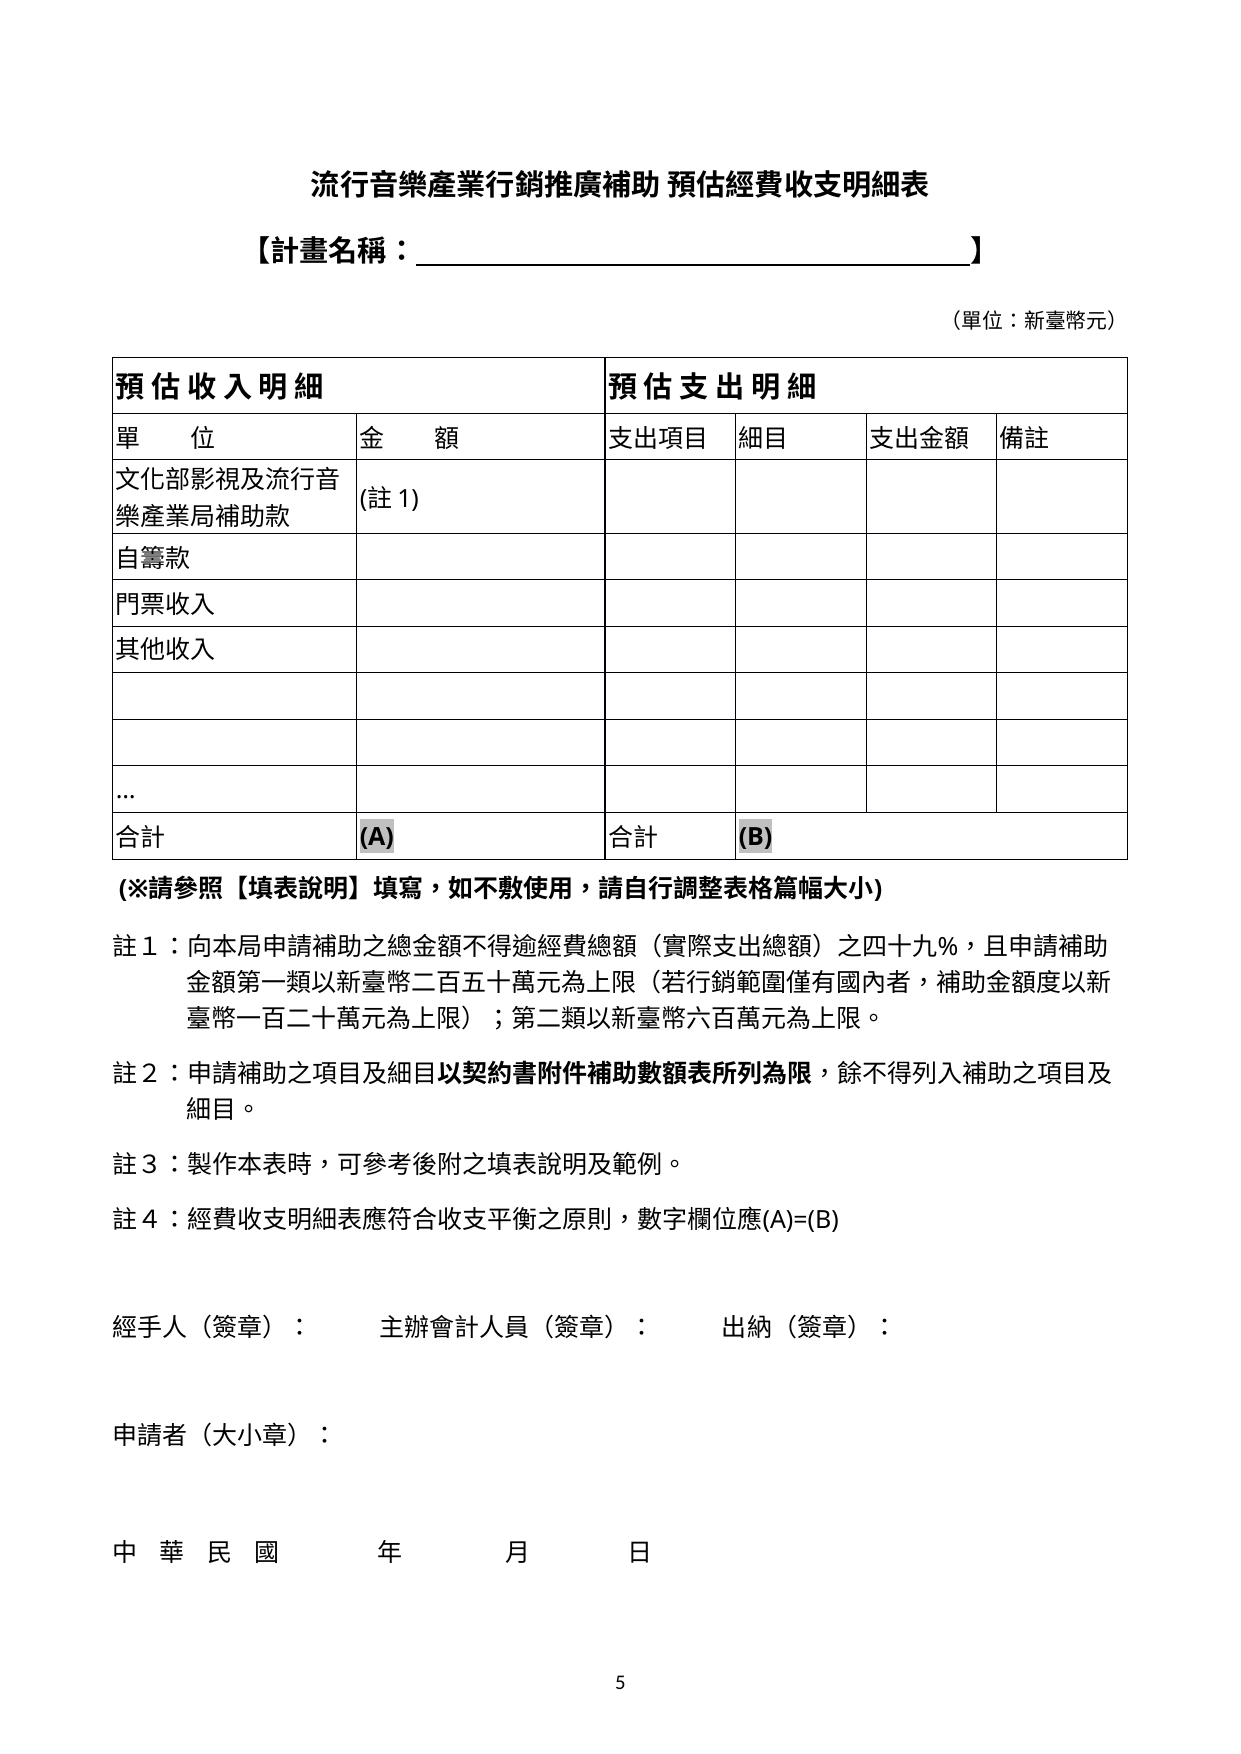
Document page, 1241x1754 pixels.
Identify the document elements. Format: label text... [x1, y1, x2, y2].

text (※請參照【填表說明】填寫，如不敷使用，請自行調整表格篇幅大小) [112, 860, 1128, 907]
table_cell [997, 580, 1127, 626]
text 註３：製作本表時，可參考後附之填表說明及範例。 [112, 1145, 1128, 1181]
table_cell [606, 534, 735, 579]
table_cell 合計 [113, 813, 356, 858]
table_cell [113, 720, 356, 765]
table_cell [357, 720, 604, 765]
table_cell 門票收入 [113, 580, 356, 626]
table_cell [357, 673, 604, 719]
table_cell [606, 720, 735, 765]
table_cell 文化部影視及流行音樂產業局補助款 [113, 460, 356, 532]
text 經手人（簽章）： 主辦會計人員（簽章）： 出納（簽章）： [112, 1308, 1128, 1344]
table_cell [997, 720, 1127, 765]
table_cell [867, 766, 996, 812]
table_cell 細目 [736, 414, 866, 459]
table_cell [736, 580, 866, 626]
text 註２：申請補助之項目及細目以契約書附件補助數額表所列為限，餘不得列入補助之項目及細目。 [112, 1054, 1128, 1126]
table_cell [113, 673, 356, 719]
table_cell 單 位 [113, 414, 356, 459]
text 【計畫名稱： 】 [112, 223, 1128, 271]
table_cell [997, 627, 1127, 672]
table_cell 備註 [997, 414, 1127, 459]
table_cell [606, 460, 735, 532]
table_cell [736, 720, 866, 765]
table_cell [736, 766, 866, 812]
table_cell 自籌款 [113, 534, 356, 579]
table_cell [867, 720, 996, 765]
text （單位：新臺幣元） [112, 290, 1128, 338]
text 註４：經費收支明細表應符合收支平衡之原則，數字欄位應(A)=(B) [112, 1200, 1128, 1236]
table_cell [357, 627, 604, 672]
table_cell [736, 673, 866, 719]
table_cell [736, 460, 866, 532]
table_cell 其他收入 [113, 627, 356, 672]
table_cell [606, 766, 735, 812]
table_header 預 估 收 入 明 細 [113, 358, 604, 412]
table_cell [606, 580, 735, 626]
text 註１：向本局申請補助之總金額不得逾經費總額（實際支出總額）之四十九%，且申請補助金額第一類以新臺幣二百五十萬元為上限（若行銷範圍僅有國內者，補助金額度以新臺幣一百二十萬元為上限）；第二類以新臺幣六百萬元為上限。 [112, 926, 1128, 1035]
table_cell [357, 766, 604, 812]
table_cell 支出項目 [606, 414, 735, 459]
table_cell [867, 627, 996, 672]
table_cell [997, 534, 1127, 579]
table_cell [736, 534, 866, 579]
text 申請者（大小章）： [112, 1416, 1128, 1452]
table_cell 支出金額 [867, 414, 996, 459]
table_cell (A) [357, 813, 604, 858]
table_cell [736, 627, 866, 672]
table_cell … [113, 766, 356, 812]
table_cell [997, 766, 1127, 812]
table_cell [867, 673, 996, 719]
text 流行音樂產業行銷推廣補助 預估經費收支明細表 [112, 157, 1128, 205]
table_cell (註1) [357, 460, 604, 532]
table_cell [867, 534, 996, 579]
table_cell [997, 673, 1127, 719]
table_cell [606, 627, 735, 672]
table_cell 金 額 [357, 414, 604, 459]
table_cell 合計 [606, 813, 735, 858]
table_cell [357, 580, 604, 626]
table_cell [997, 460, 1127, 532]
table_cell [867, 580, 996, 626]
table_cell (B) [736, 813, 1127, 858]
table_header 預 估 支 出 明 細 [606, 358, 1127, 412]
table_cell [606, 673, 735, 719]
text 中 華 民 國 年 月 日 [112, 1523, 1128, 1571]
table_cell [867, 460, 996, 532]
table_cell [357, 534, 604, 579]
